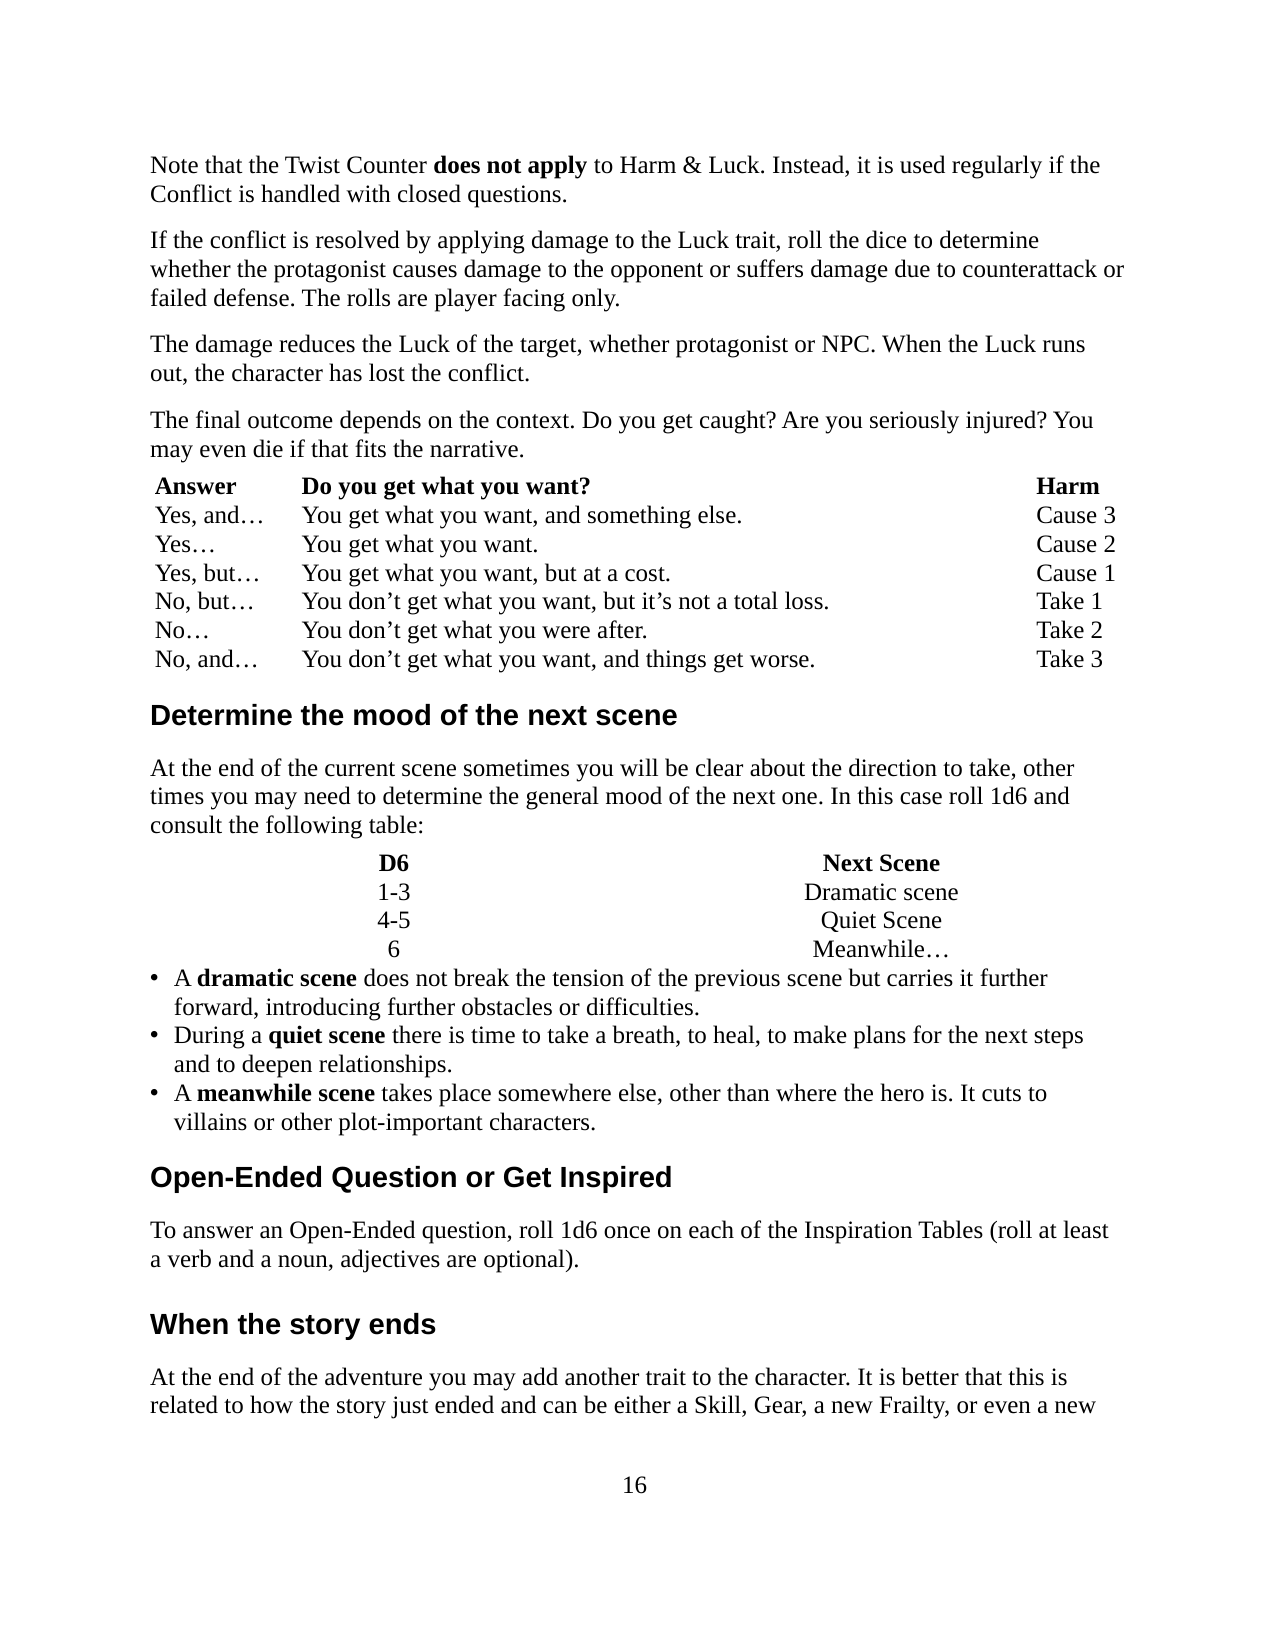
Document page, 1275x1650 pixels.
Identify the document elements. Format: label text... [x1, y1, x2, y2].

table_cell You get what you want, but at a cost. [297, 558, 1031, 586]
subtitle Determine the mood of the next scene [150, 698, 1125, 731]
table_cell 4-5 [150, 905, 637, 934]
table_cell No… [150, 615, 297, 644]
table_cell Yes… [150, 529, 297, 558]
table_header Answer [150, 471, 297, 500]
table_cell No, and… [150, 644, 297, 673]
table_header Harm [1031, 471, 1125, 500]
text The final outcome depends on the context. Do you get caught? Are you seriously injured? You may even die if that fits the narrative. [150, 405, 1125, 462]
table_cell Yes, and… [150, 500, 297, 529]
table_cell Take 3 [1031, 644, 1125, 673]
subtitle When the story ends [150, 1307, 1125, 1340]
table_cell Quiet Scene [638, 905, 1125, 934]
table_cell Take 1 [1031, 586, 1125, 615]
text At the end of the adventure you may add another trait to the character. It is better that this is related to how the story just ended and can be either a Skill, Gear, a new Frailty, or even a new [150, 1362, 1125, 1419]
table_cell Yes, but… [150, 558, 297, 586]
table_header Next Scene [638, 848, 1125, 877]
table_cell No, but… [150, 586, 297, 615]
text At the end of the current scene sometimes you will be clear about the direction to take, other times you may need to determine the general mood of the next one. In this case roll 1d6 and consult the following table: [150, 753, 1125, 839]
list A dramatic scene does not break the tension of the previous scene but carries it further forward, introducing further obstacles or difficulties. [150, 963, 1125, 1020]
text If the conflict is resolved by applying damage to the Luck trait, roll the dice to determine whether the protagonist causes damage to the opponent or suffers damage due to counterattack or failed defense. The rolls are player facing only. [150, 225, 1125, 312]
text Note that the Twist Counter does not apply to Harm & Luck. Instead, it is used regularly if the Conflict is handled with closed questions. [150, 150, 1125, 207]
table_cell You get what you want. [297, 529, 1031, 558]
text The damage reduces the Luck of the target, whether protagonist or NPC. When the Luck runs out, the character has lost the conflict. [150, 329, 1125, 387]
table_cell You don’t get what you were after. [297, 615, 1031, 644]
table_header Do you get what you want? [297, 471, 1031, 500]
table_cell You don’t get what you want, but it’s not a total loss. [297, 586, 1031, 615]
table_cell 6 [150, 934, 637, 963]
subtitle Open-Ended Question or Get Inspired [150, 1160, 1125, 1194]
table_cell You get what you want, and something else. [297, 500, 1031, 529]
table_cell Take 2 [1031, 615, 1125, 644]
table_cell Cause 1 [1031, 558, 1125, 586]
list A meanwhile scene takes place somewhere else, other than where the hero is. It cuts to villains or other plot-important characters. [150, 1078, 1125, 1135]
text To answer an Open-Ended question, roll 1d6 once on each of the Inspiration Tables (roll at least a verb and a noun, adjectives are optional). [150, 1215, 1125, 1273]
table_cell You don’t get what you want, and things get worse. [297, 644, 1031, 673]
table_cell Cause 3 [1031, 500, 1125, 529]
table_cell Dramatic scene [638, 877, 1125, 905]
table_cell Cause 2 [1031, 529, 1125, 558]
table_cell Meanwhile… [638, 934, 1125, 963]
table_cell 1-3 [150, 877, 637, 905]
list During a quiet scene there is time to take a breath, to heal, to make plans for the next steps and to deepen relationships. [150, 1020, 1125, 1078]
table_header D6 [150, 848, 637, 877]
